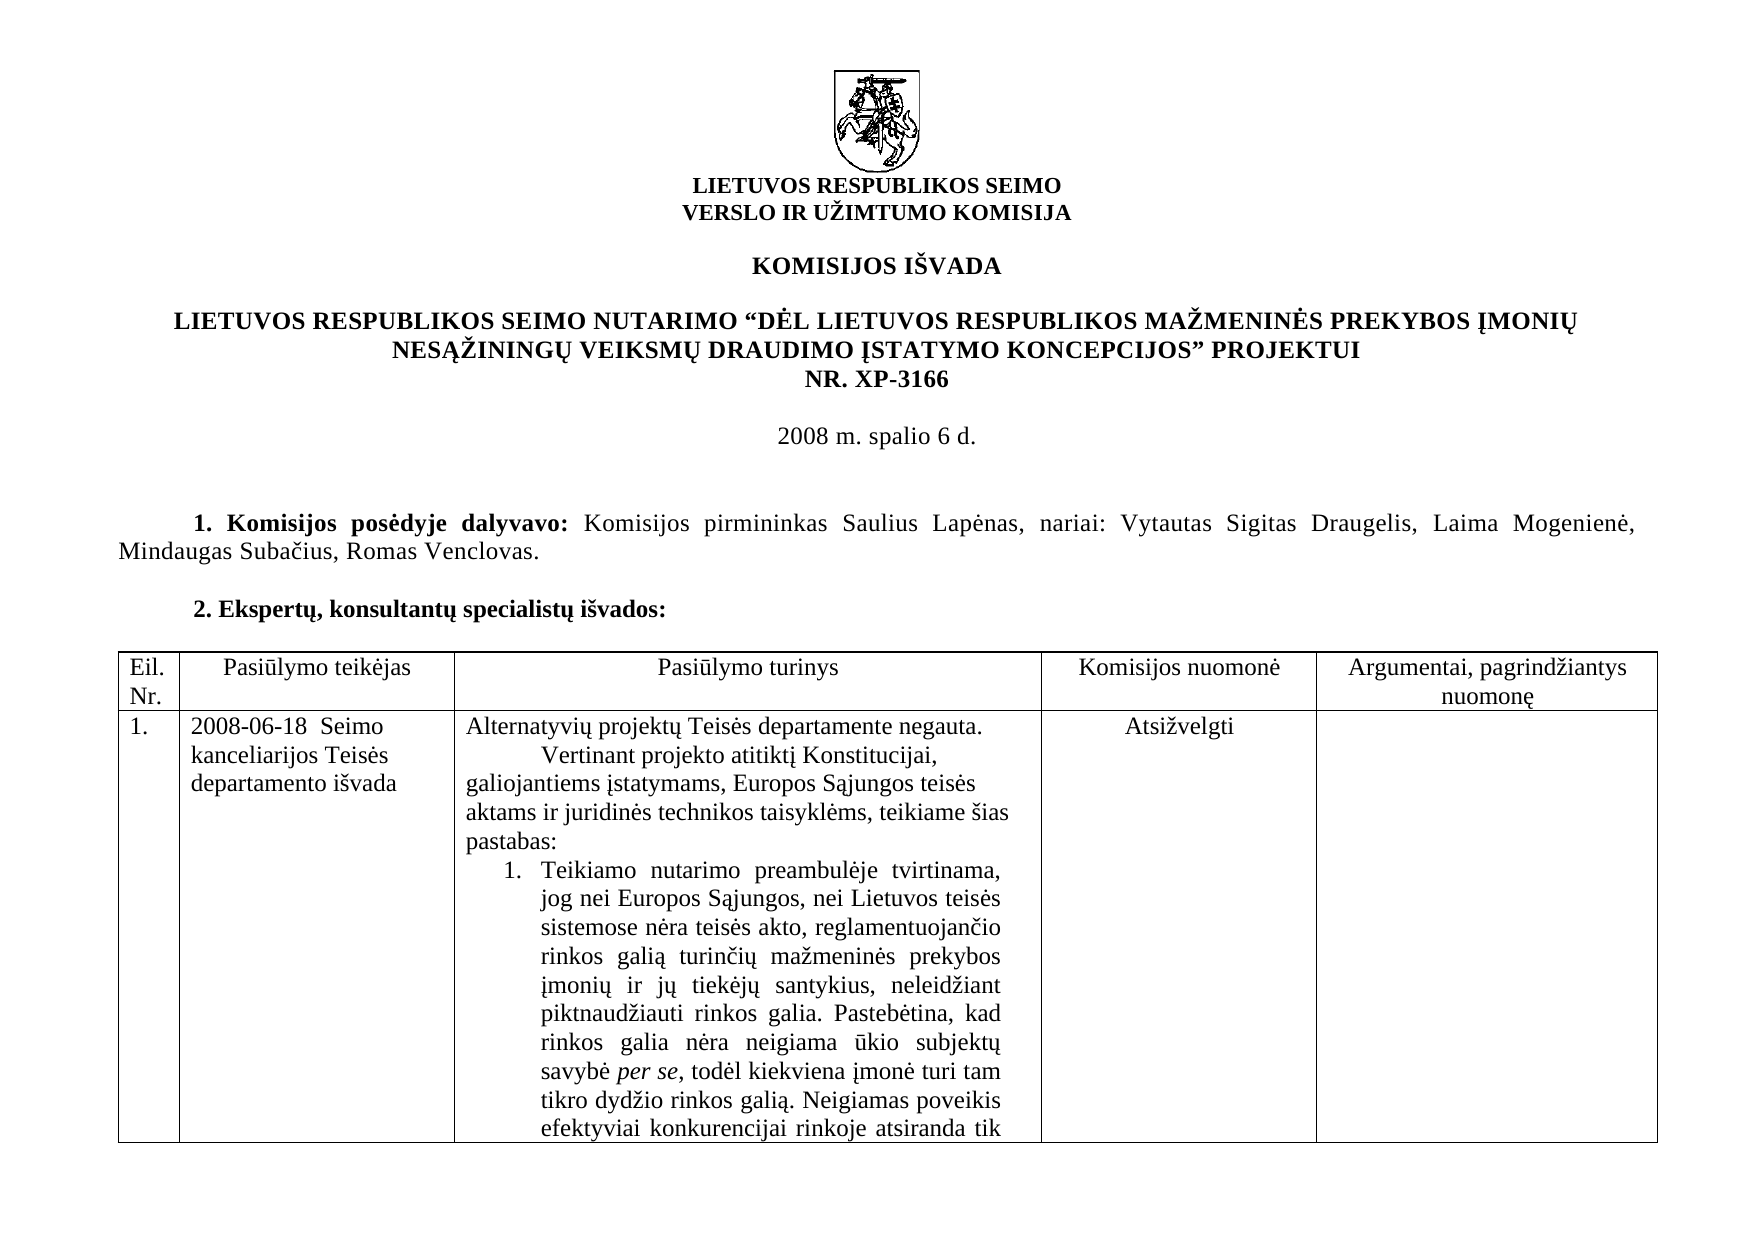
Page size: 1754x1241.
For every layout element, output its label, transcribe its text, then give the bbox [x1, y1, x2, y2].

text VERSLO IR UŽIMTUMO KOMISIJA [118, 198, 1635, 225]
text LIETUVOS RESPUBLIKOS SEIMO [118, 172, 1635, 198]
table_cell [1317, 711, 1657, 1142]
table_header Eil. Nr. [119, 653, 179, 710]
table_header Komisijos nuomonė [1042, 653, 1316, 710]
text 1. Komisijos posėdyje dalyvavo: Komisijos pirmininkas Saulius Lapėnas, nariai: Vytautas Sigitas Draugelis, Laima Mogenienė, Mindaugas Subačius, Romas Venclovas. [118, 508, 1635, 565]
table_cell Alternatyvių projektų Teisės departamente negauta. Vertinant projekto atitiktį Konstitucijai, galiojantiems įstatymams, Europos Sąjungos teisės aktams ir juridinės technikos taisyklėms, teikiame šias pastabas: Teikiamo nutarimo preambulėje tvirtinama, jog nei Europos Sąjungos, nei Lietuvos teisės sistemose nėra teisės akto, reglamentuojančio rinkos galią turinčių mažmeninės prekybos įmonių ir jų tiekėjų santykius, neleidžiant piktnaudžiauti rinkos galia. Pastebėtina, kad rinkos galia nėra neigiama ūkio subjektų savybė per se, todėl kiekviena įmonė turi tam tikro dydžio rinkos galią. Neigiamas poveikis efektyviai konkurencijai rinkoje atsiranda tik [455, 711, 1041, 1142]
subtitle KOMISIJOS IŠVADA [118, 251, 1635, 280]
table_cell Atsižvelgti [1042, 711, 1316, 1142]
text 2008 m. spalio 6 d. [118, 421, 1635, 450]
table_cell 1. [119, 711, 179, 1142]
table_header Pasiūlymo teikėjas [180, 653, 454, 710]
subtitle LIETUVOS RESPUBLIKOS SEIMO NUTARIMO “DĖL LIETUVOS RESPUBLIKOS MAŽMENINĖS PREKYBOS ĮMONIŲ NESĄŽININGŲ VEIKSMŲ DRAUDIMO ĮSTATYMO KONCEPCIJOS” PROJEKTUI [118, 306, 1635, 364]
table_cell 2008-06-18 Seimo kanceliarijos Teisės departamento išvada [180, 711, 454, 1142]
text 2. Ekspertų, konsultantų specialistų išvados: [118, 594, 1635, 623]
table_header Pasiūlymo turinys [455, 653, 1041, 710]
text NR. XP-3166 [118, 364, 1635, 393]
table_header Argumentai, pagrindžiantys nuomonę [1317, 653, 1657, 710]
